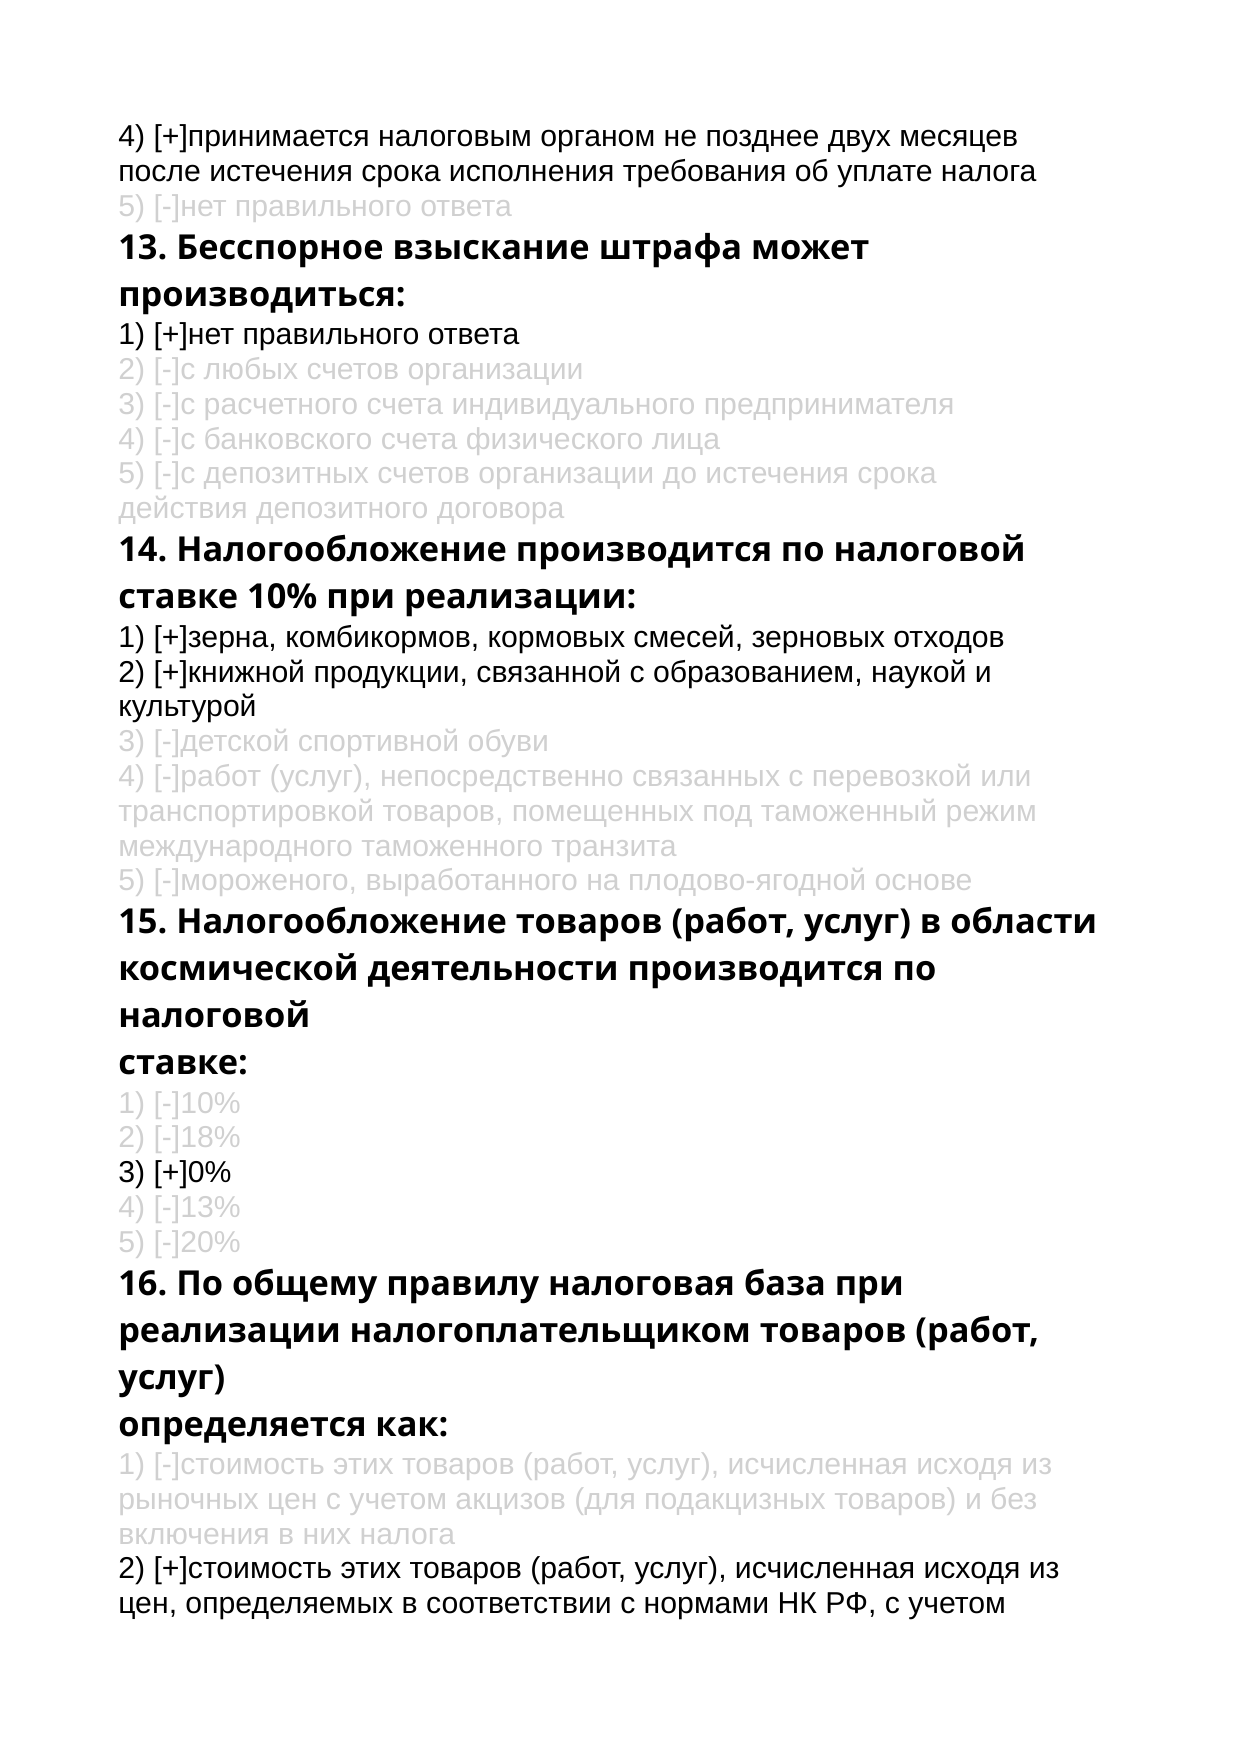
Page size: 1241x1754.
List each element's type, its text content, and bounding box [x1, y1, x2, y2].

text ставке: [118, 1038, 1122, 1084]
text 1) [+]нет правильного ответа [118, 316, 1122, 351]
text 2) [+]стоимость этих товаров (работ, услуг), исчисленная исходя из [118, 1550, 1122, 1585]
text 5) [-]нет правильного ответа [118, 188, 1122, 222]
text транспортировкой товаров, помещенных под таможенный режим [118, 793, 1122, 827]
text 5) [-]мороженого, выработанного на плодово-ягодной основе [118, 862, 1122, 897]
text культурой [118, 688, 1122, 723]
text 3) [-]детской спортивной обуви [118, 723, 1122, 758]
text ставке 10% при реализации: [118, 572, 1122, 619]
text 5) [-]20% [118, 1224, 1122, 1258]
text реализации налогоплательщиком товаров (работ, услуг) [118, 1305, 1122, 1399]
text 1) [+]зерна, комбикормов, кормовых смесей, зерновых отходов [118, 619, 1122, 653]
text 13. Бесспорное взыскание штрафа может [118, 222, 1122, 269]
text 2) [-]с любых счетов организации [118, 351, 1122, 386]
text включения в них налога [118, 1516, 1122, 1550]
text производиться: [118, 269, 1122, 316]
text 14. Налогообложение производится по налоговой [118, 525, 1122, 572]
text действия депозитного договора [118, 490, 1122, 525]
text 4) [-]13% [118, 1189, 1122, 1224]
text 3) [+]0% [118, 1154, 1122, 1189]
text цен, определяемых в соответствии с нормами НК РФ, с учетом [118, 1585, 1122, 1620]
text 2) [+]книжной продукции, связанной с образованием, наукой и [118, 653, 1122, 688]
text 4) [+]принимается налоговым органом не позднее двух месяцев [118, 118, 1122, 153]
text 1) [-]стоимость этих товаров (работ, услуг), исчисленная исходя из [118, 1446, 1122, 1481]
text 2) [-]18% [118, 1119, 1122, 1154]
text 4) [-]с банковского счета физического лица [118, 421, 1122, 455]
text 4) [-]работ (услуг), непосредственно связанных с перевозкой или [118, 758, 1122, 793]
text 5) [-]с депозитных счетов организации до истечения срока [118, 455, 1122, 490]
text рыночных цен с учетом акцизов (для подакцизных товаров) и без [118, 1481, 1122, 1516]
text 15. Налогообложение товаров (работ, услуг) в области [118, 897, 1122, 944]
text определяется как: [118, 1399, 1122, 1446]
text после истечения срока исполнения требования об уплате налога [118, 153, 1122, 188]
text 1) [-]10% [118, 1084, 1122, 1119]
text 3) [-]с расчетного счета индивидуального предпринимателя [118, 386, 1122, 421]
text космической деятельности производится по налоговой [118, 944, 1122, 1038]
text международного таможенного транзита [118, 827, 1122, 862]
text 16. По общему правилу налоговая база при [118, 1258, 1122, 1305]
